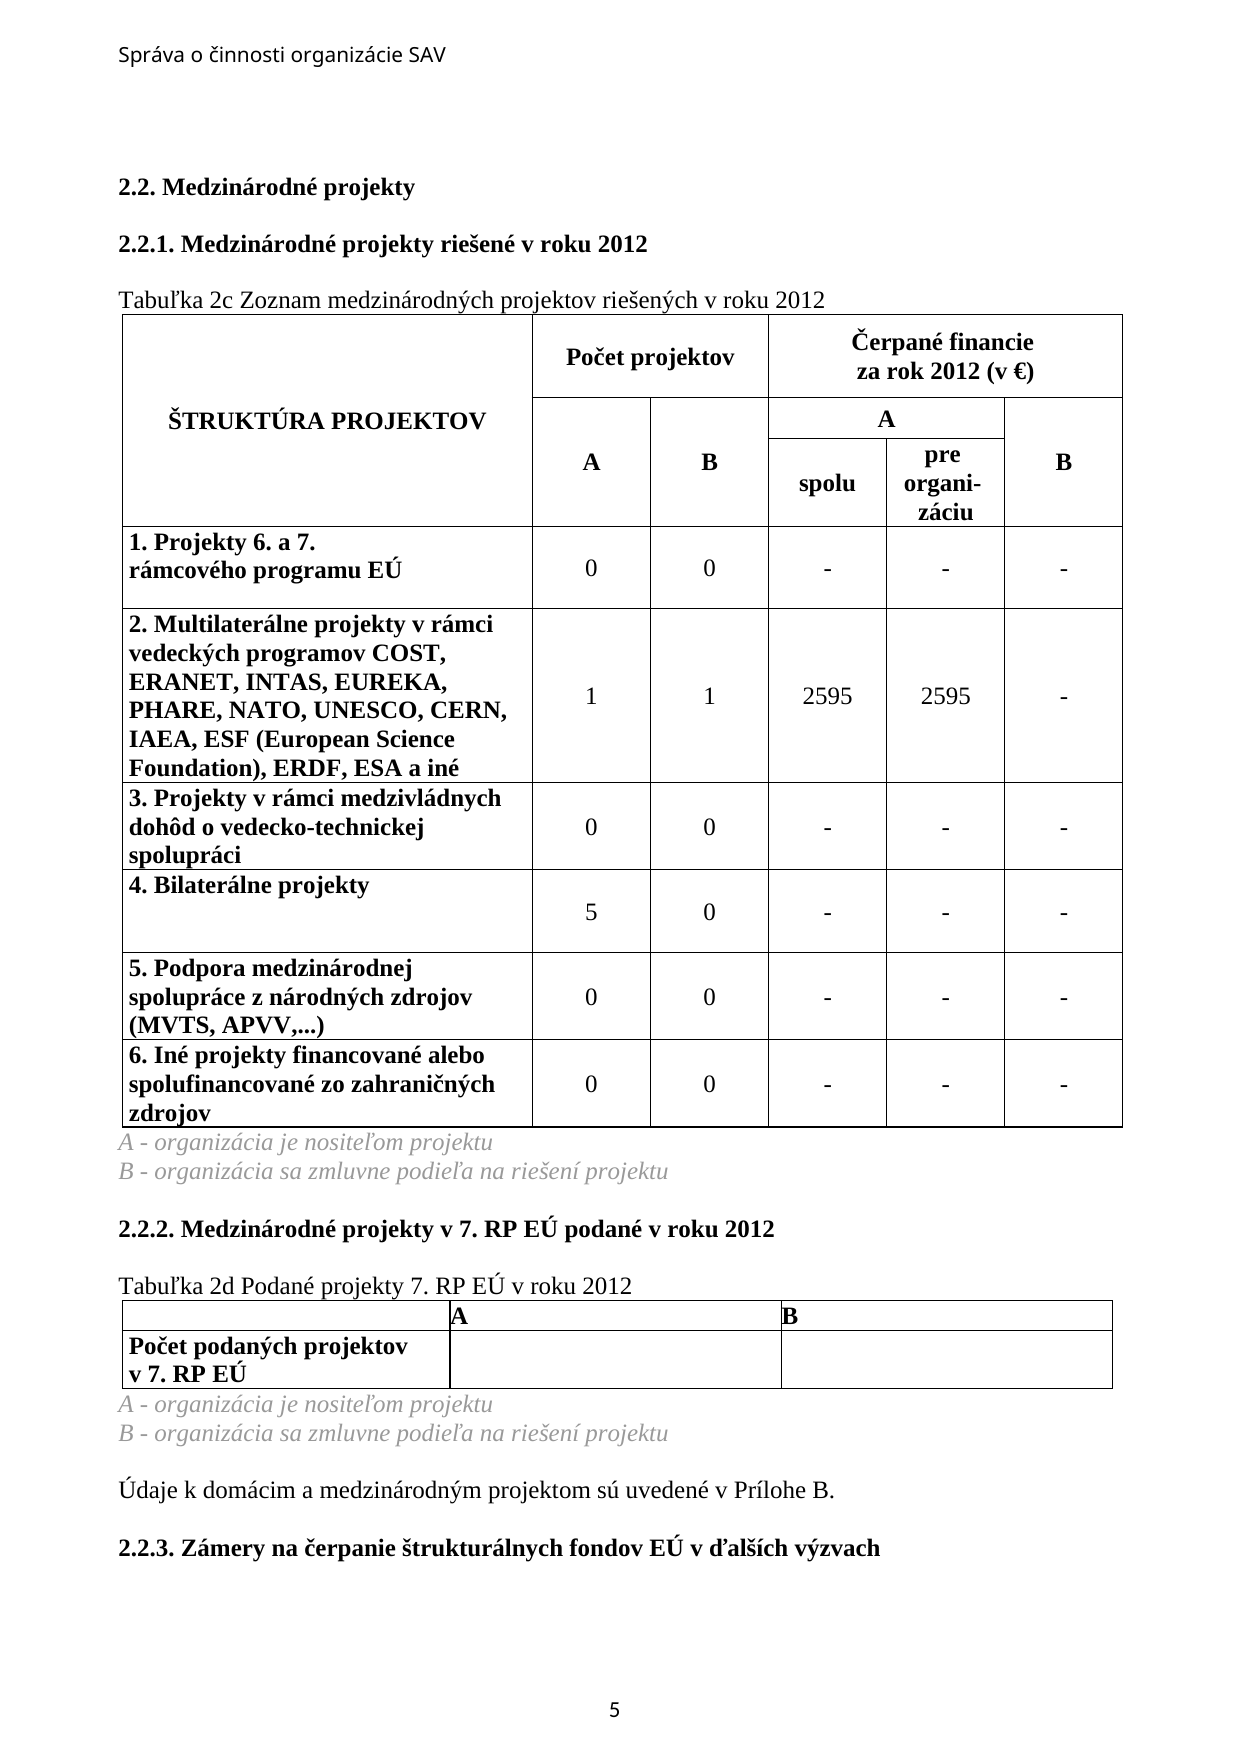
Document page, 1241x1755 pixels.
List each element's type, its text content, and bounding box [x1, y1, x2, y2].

table_cell 0 [651, 953, 768, 1039]
table_cell 1 [651, 609, 768, 782]
text 2.2.3. Zámery na čerpanie štrukturálnych fondov EÚ v ďalších výzvach [118, 1533, 1122, 1562]
table_cell - [887, 1040, 1004, 1126]
text Tabuľka 2d Podané projekty 7. RP EÚ v roku 2012 [118, 1271, 1122, 1300]
table_cell pre organi- záciu [887, 439, 1004, 526]
table_header [123, 1301, 449, 1330]
table_cell - [887, 527, 1004, 608]
table_cell 3. Projekty v rámci medzivládnych dohôd o vedecko-technickej spolupráci [123, 783, 532, 869]
table_cell 6. Iné projekty financované alebo spolufinancované zo zahraničných zdrojov [123, 1040, 532, 1126]
table_cell - [1005, 953, 1122, 1039]
table_cell B [651, 398, 768, 526]
text 2.2.1. Medzinárodné projekty riešené v roku 2012 [118, 229, 1122, 286]
table_cell Počet podaných projektov v 7. RP EÚ [123, 1331, 449, 1388]
table_cell - [1005, 783, 1122, 869]
table_cell 0 [651, 527, 768, 608]
table_cell B [1005, 398, 1122, 526]
text Údaje k domácim a medzinárodným projektom sú uvedené v Prílohe B. [118, 1476, 1122, 1504]
table_cell 0 [533, 953, 650, 1039]
table_cell - [887, 783, 1004, 869]
table_cell 0 [533, 527, 650, 608]
table_cell A [533, 398, 650, 526]
table_header A [451, 1301, 781, 1330]
table_cell 1 [533, 609, 650, 782]
table_cell [451, 1331, 781, 1388]
table_cell spolu [769, 439, 886, 526]
table_cell 0 [651, 783, 768, 869]
text 2.2.2. Medzinárodné projekty v 7. RP EÚ podané v roku 2012 [118, 1214, 1122, 1242]
table_cell 2595 [887, 609, 1004, 782]
table_cell [782, 1331, 1112, 1388]
table_header Počet projektov [533, 315, 768, 397]
table_cell 5. Podpora medzinárodnej spolupráce z národných zdrojov (MVTS, APVV,...) [123, 953, 532, 1039]
text A - organizácia je nositeľom projektu [118, 1389, 1122, 1418]
text B - organizácia sa zmluvne podieľa na riešení projektu [118, 1418, 1122, 1447]
table_cell 1. Projekty 6. a 7. rámcového programu EÚ [123, 527, 532, 608]
table_cell A [769, 398, 1004, 438]
table_cell 2595 [769, 609, 886, 782]
table_cell - [769, 870, 886, 952]
table_cell - [769, 527, 886, 608]
table_cell - [1005, 1040, 1122, 1126]
table_cell - [1005, 609, 1122, 782]
table_header ŠTRUKTÚRA PROJEKTOV [123, 315, 532, 526]
table_header Čerpané financie za rok 2012 (v €) [769, 315, 1122, 397]
table_cell - [887, 953, 1004, 1039]
table_header B [782, 1301, 1112, 1330]
table_cell 0 [651, 1040, 768, 1126]
table_cell 0 [651, 870, 768, 952]
table_cell - [769, 1040, 886, 1126]
table_cell 0 [533, 1040, 650, 1126]
table_cell 5 [533, 870, 650, 952]
table_cell - [1005, 527, 1122, 608]
table_cell - [769, 953, 886, 1039]
text B - organizácia sa zmluvne podieľa na riešení projektu [118, 1156, 1122, 1185]
table_cell - [1005, 870, 1122, 952]
table_cell - [887, 870, 1004, 952]
text A - organizácia je nositeľom projektu [118, 1127, 1122, 1156]
table_cell 2. Multilaterálne projekty v rámci vedeckých programov COST, ERANET, INTAS, EUREKA, PHARE, NATO, UNESCO, CERN, IAEA, ESF (European Science Foundation), ERDF, ESA a iné [123, 609, 532, 782]
table_cell 0 [533, 783, 650, 869]
table_cell 4. Bilaterálne projekty [123, 870, 532, 952]
table_cell - [769, 783, 886, 869]
text Tabuľka 2c Zoznam medzinárodných projektov riešených v roku 2012 [118, 286, 1122, 314]
text 2.2. Medzinárodné projekty [118, 172, 1122, 229]
